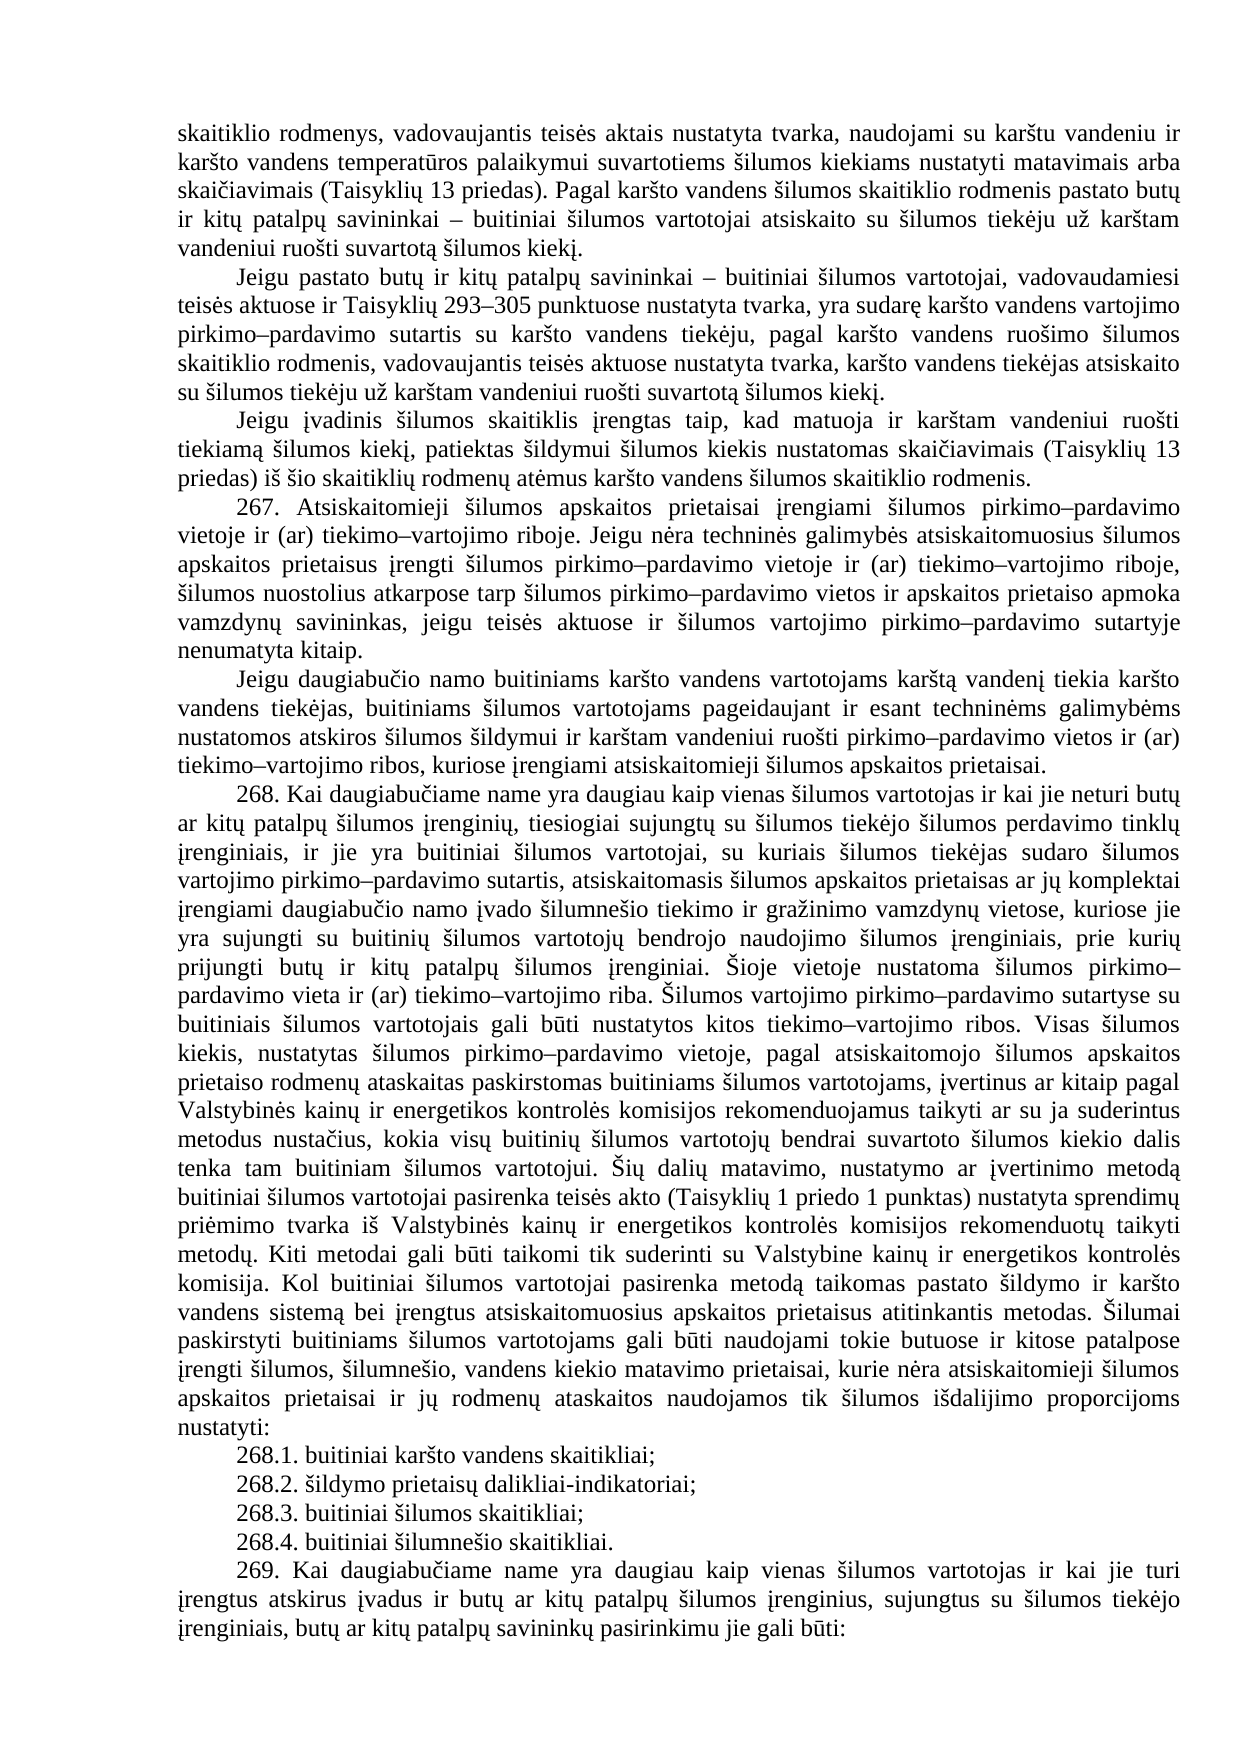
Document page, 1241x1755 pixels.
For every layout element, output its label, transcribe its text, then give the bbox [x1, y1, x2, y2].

text 268.1. buitiniai karšto vandens skaitikliai; [177, 1441, 1181, 1469]
text Jeigu pastato butų ir kitų patalpų savininkai – buitiniai šilumos vartotojai, vadovaudamiesi teisės aktuose ir Taisyklių 293–305 punktuose nustatyta tvarka, yra sudarę karšto vandens vartojimo pirkimo–pardavimo sutartis su karšto vandens tiekėju, pagal karšto vandens ruošimo šilumos skaitiklio rodmenis, vadovaujantis teisės aktuose nustatyta tvarka, karšto vandens tiekėjas atsiskaito su šilumos tiekėju už karštam vandeniui ruošti suvartotą šilumos kiekį. [177, 262, 1181, 406]
text Jeigu įvadinis šilumos skaitiklis įrengtas taip, kad matuoja ir karštam vandeniui ruošti tiekiamą šilumos kiekį, patiektas šildymui šilumos kiekis nustatomas skaičiavimais (Taisyklių 13 priedas) iš šio skaitiklių rodmenų atėmus karšto vandens šilumos skaitiklio rodmenis. [177, 406, 1181, 492]
text Jeigu daugiabučio namo buitiniams karšto vandens vartotojams karštą vandenį tiekia karšto vandens tiekėjas, buitiniams šilumos vartotojams pageidaujant ir esant techninėms galimybėms nustatomos atskiros šilumos šildymui ir karštam vandeniui ruošti pirkimo–pardavimo vietos ir (ar) tiekimo–vartojimo ribos, kuriose įrengiami atsiskaitomieji šilumos apskaitos prietaisai. [177, 664, 1181, 779]
text 268.3. buitiniai šilumos skaitikliai; [177, 1498, 1181, 1527]
text 268. Kai daugiabučiame name yra daugiau kaip vienas šilumos vartotojas ir kai jie neturi butų ar kitų patalpų šilumos įrenginių, tiesiogiai sujungtų su šilumos tiekėjo šilumos perdavimo tinklų įrenginiais, ir jie yra buitiniai šilumos vartotojai, su kuriais šilumos tiekėjas sudaro šilumos vartojimo pirkimo–pardavimo sutartis, atsiskaitomasis šilumos apskaitos prietaisas ar jų komplektai įrengiami daugiabučio namo įvado šilumnešio tiekimo ir gražinimo vamzdynų vietose, kuriose jie yra sujungti su buitinių šilumos vartotojų bendrojo naudojimo šilumos įrenginiais, prie kurių prijungti butų ir kitų patalpų šilumos įrenginiai. Šioje vietoje nustatoma šilumos pirkimo–pardavimo vieta ir (ar) tiekimo–vartojimo riba. Šilumos vartojimo pirkimo–pardavimo sutartyse su buitiniais šilumos vartotojais gali būti nustatytos kitos tiekimo–vartojimo ribos. Visas šilumos kiekis, nustatytas šilumos pirkimo–pardavimo vietoje, pagal atsiskaitomojo šilumos apskaitos prietaiso rodmenų ataskaitas paskirstomas buitiniams šilumos vartotojams, įvertinus ar kitaip pagal Valstybinės kainų ir energetikos kontrolės komisijos rekomenduojamus taikyti ar su ja suderintus metodus nustačius, kokia visų buitinių šilumos vartotojų bendrai suvartoto šilumos kiekio dalis tenka tam buitiniam šilumos vartotojui. Šių dalių matavimo, nustatymo ar įvertinimo metodą buitiniai šilumos vartotojai pasirenka teisės akto (Taisyklių 1 priedo 1 punktas) nustatyta sprendimų priėmimo tvarka iš Valstybinės kainų ir energetikos kontrolės komisijos rekomenduotų taikyti metodų. Kiti metodai gali būti taikomi tik suderinti su Valstybine kainų ir energetikos kontrolės komisija. Kol buitiniai šilumos vartotojai pasirenka metodą taikomas pastato šildymo ir karšto vandens sistemą bei įrengtus atsiskaitomuosius apskaitos prietaisus atitinkantis metodas. Šilumai paskirstyti buitiniams šilumos vartotojams gali būti naudojami tokie butuose ir kitose patalpose įrengti šilumos, šilumnešio, vandens kiekio matavimo prietaisai, kurie nėra atsiskaitomieji šilumos apskaitos prietaisai ir jų rodmenų ataskaitos naudojamos tik šilumos išdalijimo proporcijoms nustatyti: [177, 779, 1181, 1441]
text 268.2. šildymo prietaisų dalikliai-indikatoriai; [177, 1469, 1181, 1498]
text 269. Kai daugiabučiame name yra daugiau kaip vienas šilumos vartotojas ir kai jie turi įrengtus atskirus įvadus ir butų ar kitų patalpų šilumos įrenginius, sujungtus su šilumos tiekėjo įrenginiais, butų ar kitų patalpų savininkų pasirinkimu jie gali būti: [177, 1556, 1181, 1642]
text skaitiklio rodmenys, vadovaujantis teisės aktais nustatyta tvarka, naudojami su karštu vandeniu ir karšto vandens temperatūros palaikymui suvartotiems šilumos kiekiams nustatyti matavimais arba skaičiavimais (Taisyklių 13 priedas). Pagal karšto vandens šilumos skaitiklio rodmenis pastato butų ir kitų patalpų savininkai – buitiniai šilumos vartotojai atsiskaito su šilumos tiekėju už karštam vandeniui ruošti suvartotą šilumos kiekį. [177, 118, 1181, 262]
text 268.4. buitiniai šilumnešio skaitikliai. [177, 1527, 1181, 1556]
text 267. Atsiskaitomieji šilumos apskaitos prietaisai įrengiami šilumos pirkimo–pardavimo vietoje ir (ar) tiekimo–vartojimo riboje. Jeigu nėra techninės galimybės atsiskaitomuosius šilumos apskaitos prietaisus įrengti šilumos pirkimo–pardavimo vietoje ir (ar) tiekimo–vartojimo riboje, šilumos nuostolius atkarpose tarp šilumos pirkimo–pardavimo vietos ir apskaitos prietaiso apmoka vamzdynų savininkas, jeigu teisės aktuose ir šilumos vartojimo pirkimo–pardavimo sutartyje nenumatyta kitaip. [177, 492, 1181, 664]
